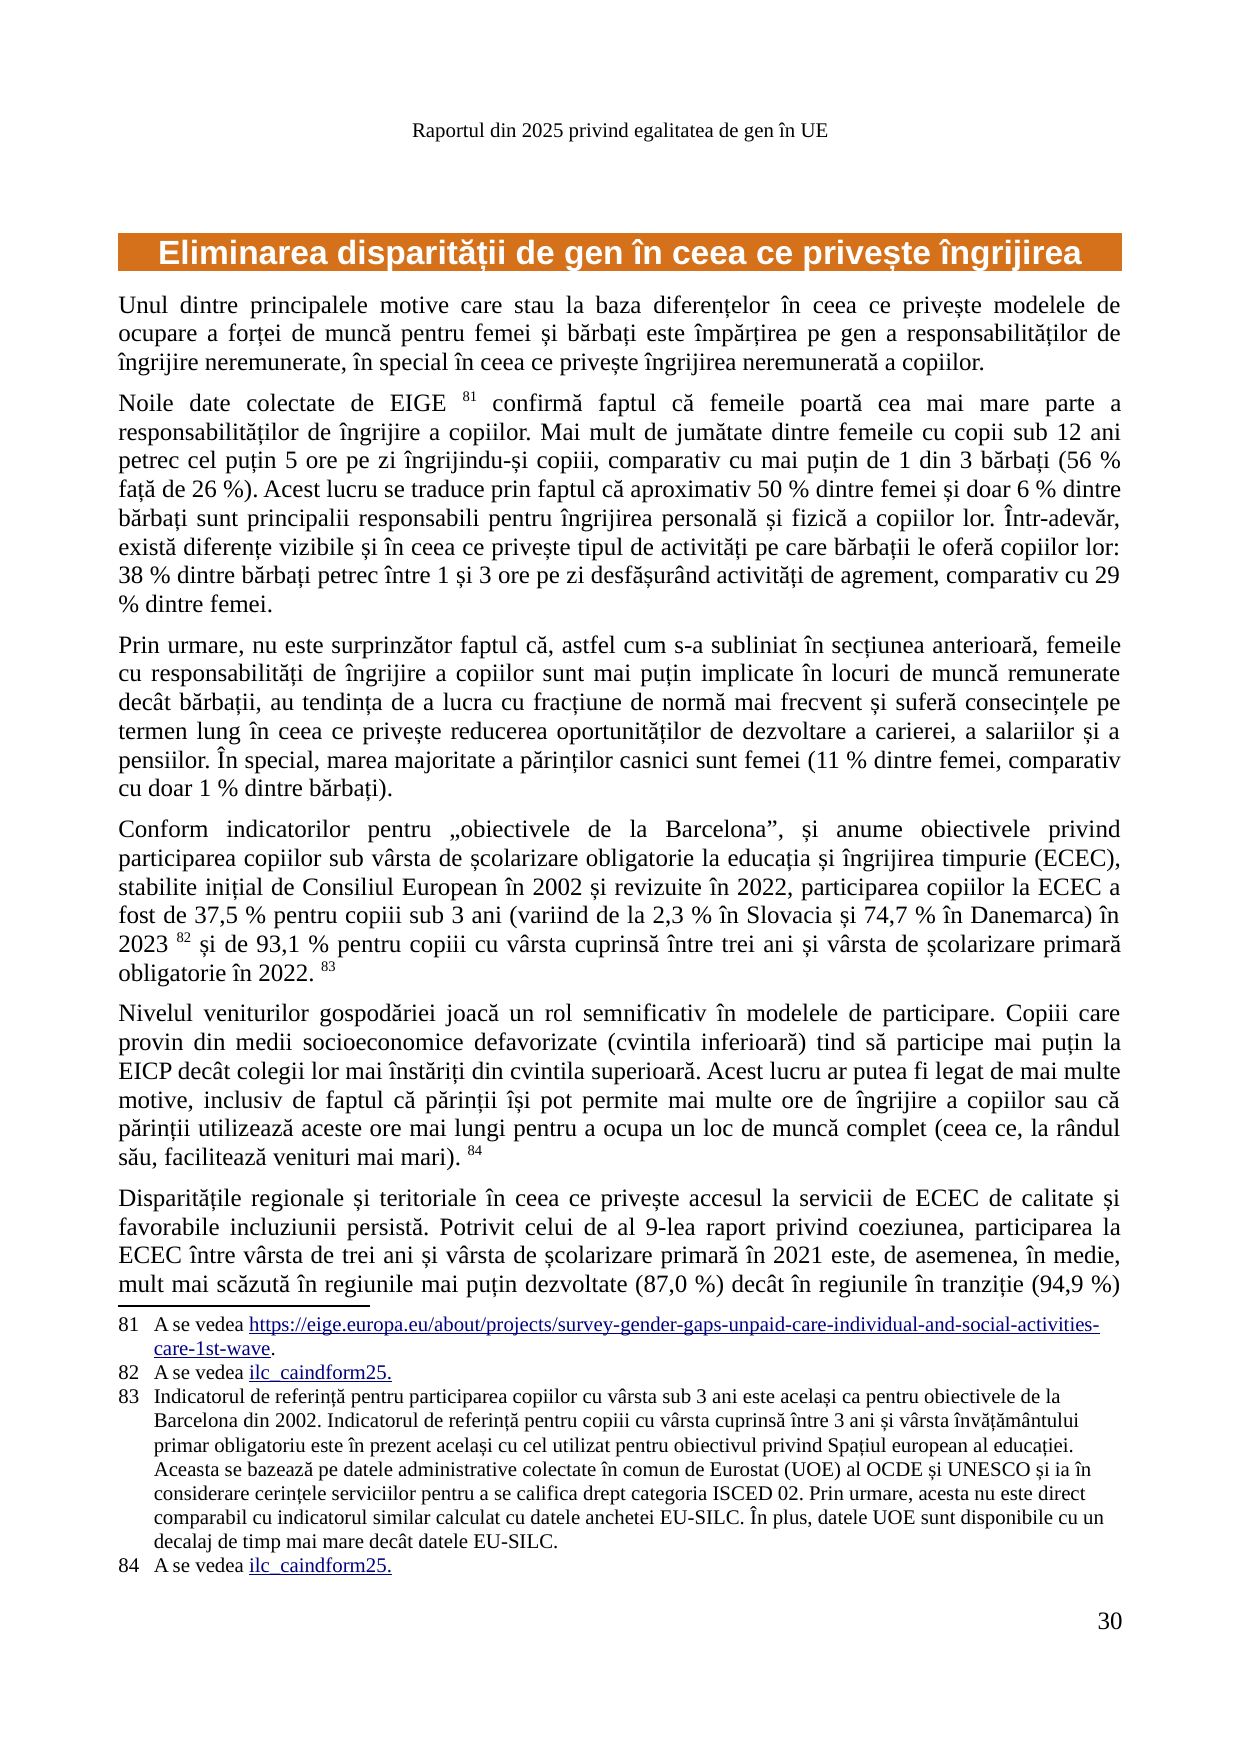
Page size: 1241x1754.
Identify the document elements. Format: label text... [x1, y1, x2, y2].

subtitle Eliminarea disparității de gen în ceea ce privește îngrijirea [118, 233, 1122, 271]
text A se vedea https://eige.europa.eu/about/projects/survey-gender-gaps-unpaid-care-individual-and-social-activities-care-1st-wave. [118, 1312, 1122, 1360]
text A se vedea ilc_caindform25. [118, 1553, 1122, 1577]
text Conform indicatorilor pentru „obiectivele de la Barcelona”, și anume obiectivele privind participarea copiilor sub vârsta de școlarizare obligatorie la educația și îngrijirea timpurie (ECEC), stabilite inițial de Consiliul European în 2002 și revizuite în 2022, participarea copiilor la ECEC a fost de 37,5 % pentru copiii sub 3 ani (variind de la 2,3 % în Slovacia și 74,7 % în Danemarca) în 2023 și de 93,1 % pentru copiii cu vârsta cuprinsă între trei ani și vârsta de școlarizare primară obligatorie în 2022. [118, 814, 1122, 987]
text Indicatorul de referință pentru participarea copiilor cu vârsta sub 3 ani este același ca pentru obiectivele de la Barcelona din 2002. Indicatorul de referință pentru copiii cu vârsta cuprinsă între 3 ani și vârsta învățământului primar obligatoriu este în prezent același cu cel utilizat pentru obiectivul privind Spațiul european al educației. Aceasta se bazează pe datele administrative colectate în comun de Eurostat (UOE) al OCDE și UNESCO și ia în considerare cerințele serviciilor pentru a se califica drept categoria ISCED 02. Prin urmare, acesta nu este direct comparabil cu indicatorul similar calculat cu datele anchetei EU-SILC. În plus, datele UOE sunt disponibile cu un decalaj de timp mai mare decât datele EU-SILC. [118, 1384, 1122, 1553]
text Unul dintre principalele motive care stau la baza diferențelor în ceea ce privește modelele de ocupare a forței de muncă pentru femei și bărbați este împărțirea pe gen a responsabilităților de îngrijire neremunerate, în special în ceea ce privește îngrijirea neremunerată a copiilor. [118, 290, 1122, 376]
text Noile date colectate de EIGE confirmă faptul că femeile poartă cea mai mare parte a responsabilităților de îngrijire a copiilor. Mai mult de jumătate dintre femeile cu copii sub 12 ani petrec cel puțin 5 ore pe zi îngrijindu-și copiii, comparativ cu mai puțin de 1 din 3 bărbați (56 % față de 26 %). Acest lucru se traduce prin faptul că aproximativ 50 % dintre femei și doar 6 % dintre bărbați sunt principalii responsabili pentru îngrijirea personală și fizică a copiilor lor. Într-adevăr, există diferențe vizibile și în ceea ce privește tipul de activități pe care bărbații le oferă copiilor lor: 38 % dintre bărbați petrec între 1 și 3 ore pe zi desfășurând activități de agrement, comparativ cu 29 % dintre femei. [118, 388, 1122, 618]
text Disparitățile regionale și teritoriale în ceea ce privește accesul la servicii de ECEC de calitate și favorabile incluziunii persistă. Potrivit celui de al 9-lea raport privind coeziunea, participarea la ECEC între vârsta de trei ani și vârsta de școlarizare primară în 2021 este, de asemenea, în medie, mult mai scăzută în regiunile mai puțin dezvoltate (87,0 %) decât în regiunile în tranziție (94,9 %) [118, 1183, 1122, 1298]
text Nivelul veniturilor gospodăriei joacă un rol semnificativ în modelele de participare. Copiii care provin din medii socioeconomice defavorizate (cvintila inferioară) tind să participe mai puțin la EICP decât colegii lor mai înstăriți din cvintila superioară. Acest lucru ar putea fi legat de mai multe motive, inclusiv de faptul că părinții își pot permite mai multe ore de îngrijire a copiilor sau că părinții utilizează aceste ore mai lungi pentru a ocupa un loc de muncă complet (ceea ce, la rândul său, facilitează venituri mai mari). [118, 998, 1122, 1171]
text A se vedea ilc_caindform25. [118, 1360, 1122, 1384]
text Prin urmare, nu este surprinzător faptul că, astfel cum s-a subliniat în secțiunea anterioară, femeile cu responsabilități de îngrijire a copiilor sunt mai puțin implicate în locuri de muncă remunerate decât bărbații, au tendința de a lucra cu fracțiune de normă mai frecvent și suferă consecințele pe termen lung în ceea ce privește reducerea oportunităților de dezvoltare a carierei, a salariilor și a pensiilor. În special, marea majoritate a părinților casnici sunt femei (11 % dintre femei, comparativ cu doar 1 % dintre bărbați). [118, 630, 1122, 802]
